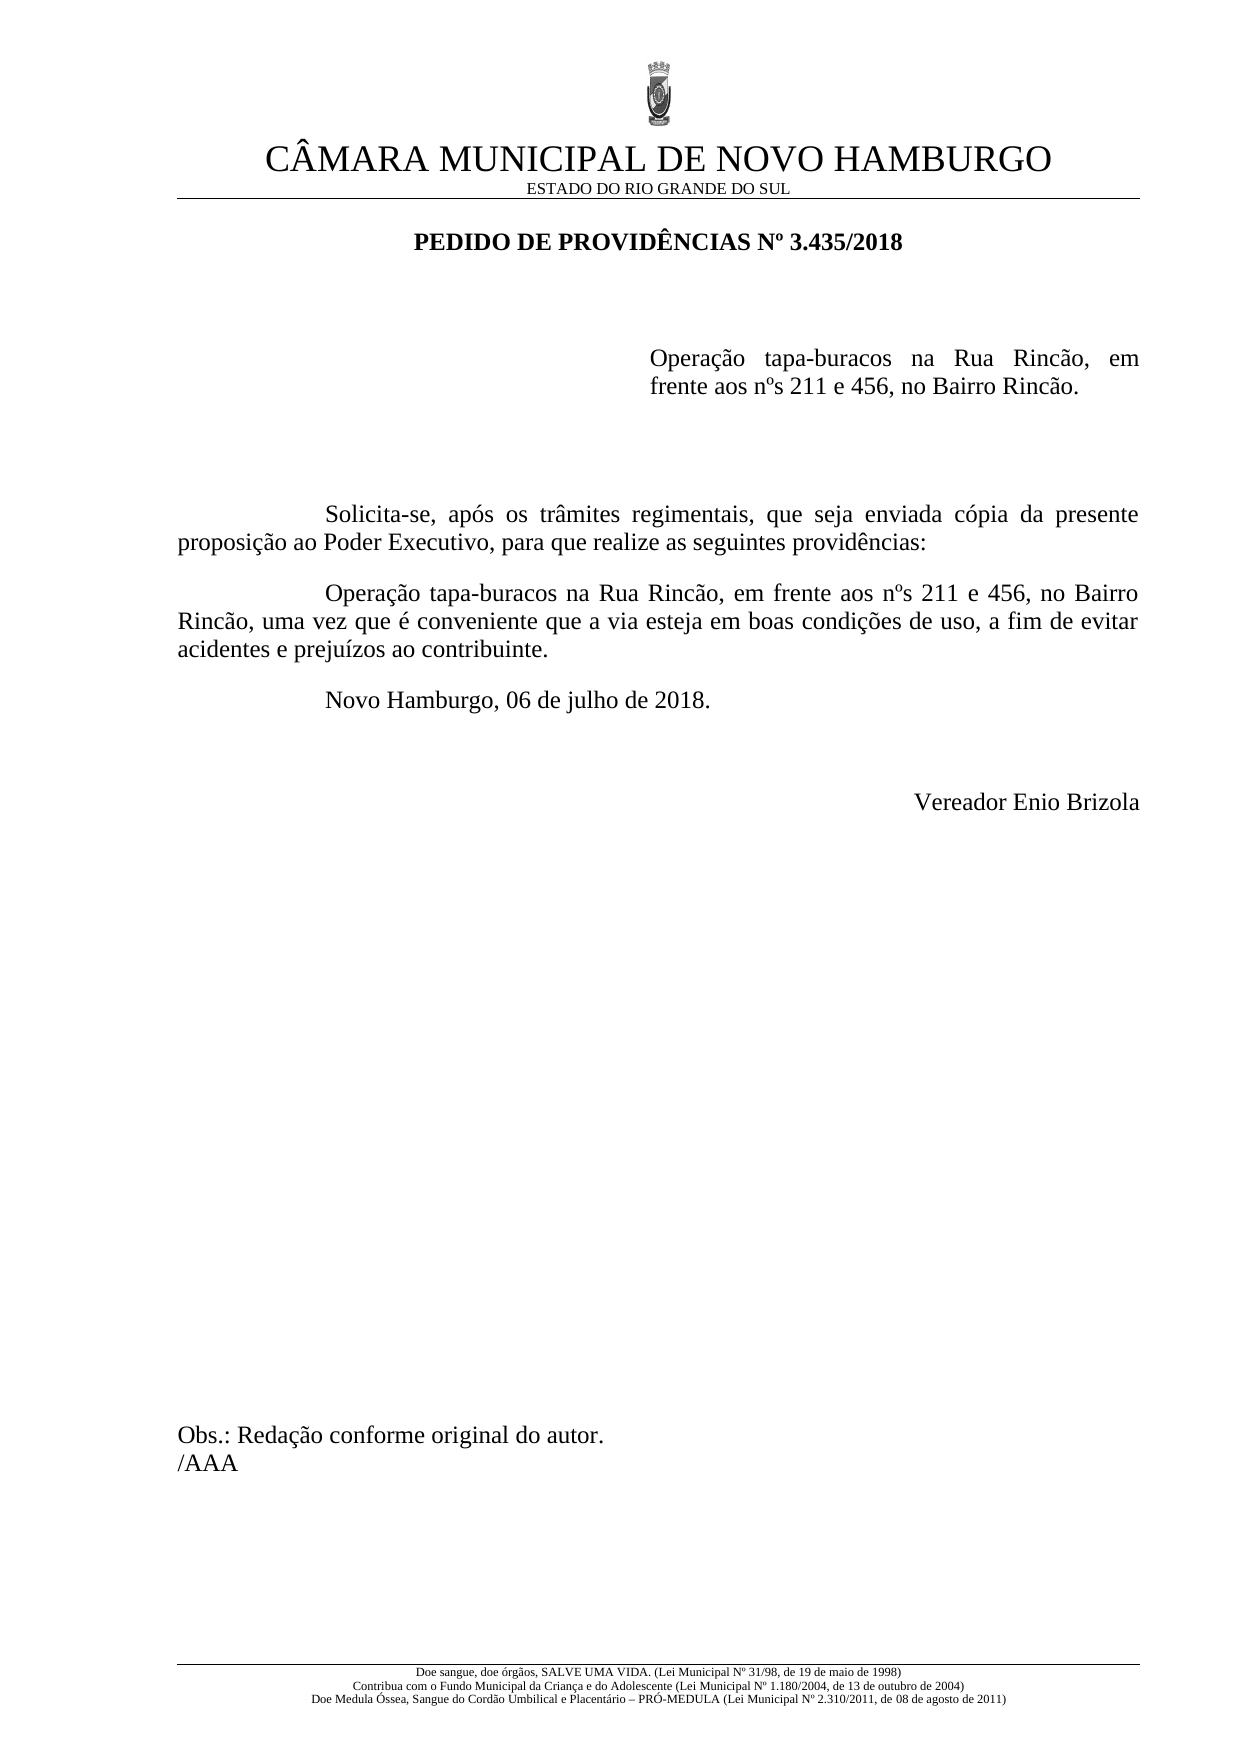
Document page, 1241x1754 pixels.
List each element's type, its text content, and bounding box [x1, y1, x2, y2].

text Obs.: Redação conforme original do autor. [177, 1422, 1140, 1449]
text Operação tapa-buracos na Rua Rincão, em frente aos nºs 211 e 456, no Bairro Rincão, uma vez que é conveniente que a via esteja em boas condições de uso, a fim de evitar acidentes e prejuízos ao contribuinte. [177, 579, 1140, 662]
text Operação tapa-buracos na Rua Rincão, em frente aos nºs 211 e 456, no Bairro Rincão. [649, 344, 1140, 400]
text Solicita-se, após os trâmites regimentais, que seja enviada cópia da presente proposição ao Poder Executivo, para que realize as seguintes providências: [177, 500, 1140, 556]
text Novo Hamburgo, 06 de julho de 2018. [177, 686, 1140, 714]
text /AAA [177, 1449, 1140, 1477]
text Vereador Enio Brizola [177, 788, 1140, 816]
text PEDIDO DE PROVIDÊNCIAS Nº 3.435/2018 [177, 228, 1140, 256]
